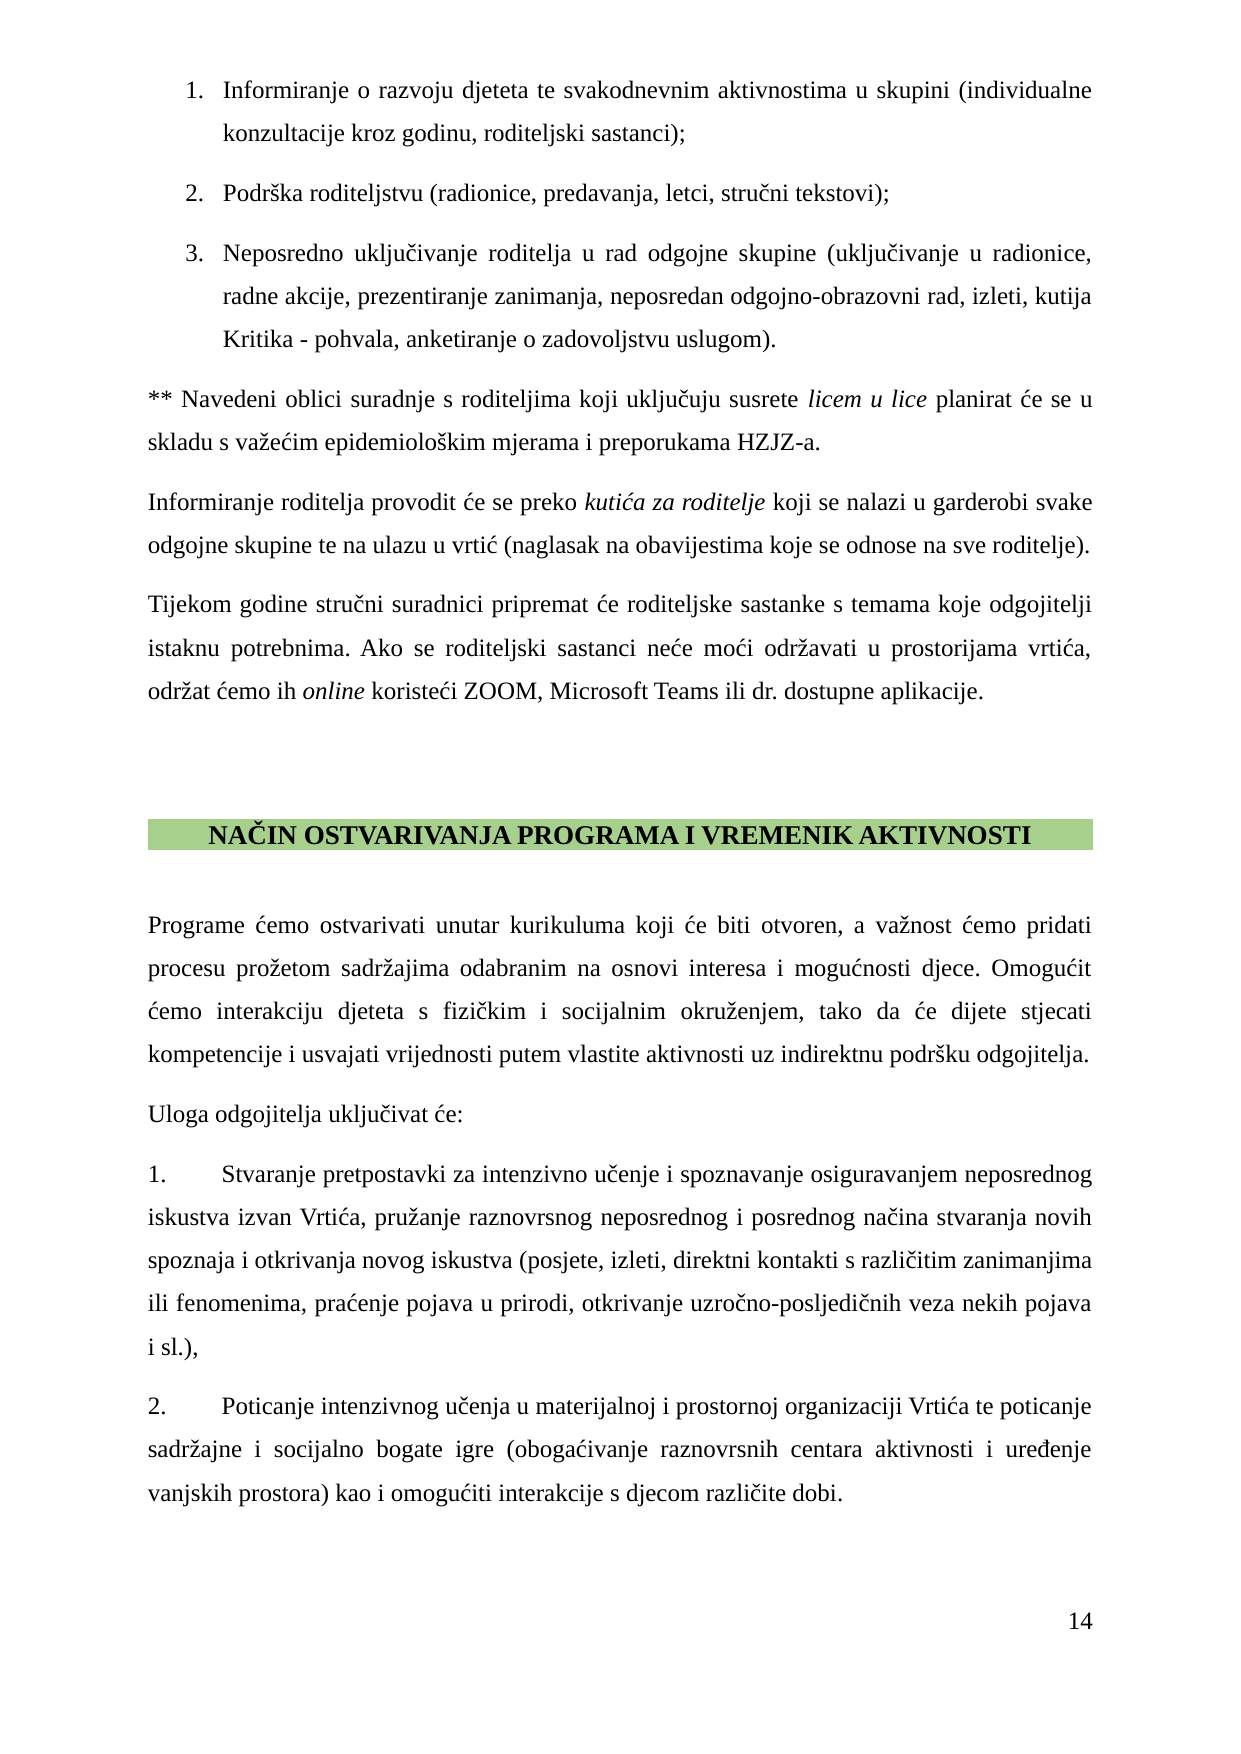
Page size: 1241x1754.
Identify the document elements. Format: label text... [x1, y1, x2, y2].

text Informiranje roditelja provodit će se preko kutića za roditelje koji se nalazi u garderobi svake odgojne skupine te na ulazu u vrtić (naglasak na obavijestima koje se odnose na sve roditelje). [148, 487, 1093, 558]
subtitle NAČIN OSTVARIVANJA PROGRAMA I VREMENIK AKTIVNOSTI [148, 819, 1093, 850]
text Programe ćemo ostvarivati unutar kurikuluma koji će biti otvoren, a važnost ćemo pridati procesu prožetom sadržajima odabranim na osnovi interesa i mogućnosti djece. Omogućit ćemo interakciju djeteta s fizičkim i socijalnim okruženjem, tako da će dijete stjecati kompetencije i usvajati vrijednosti putem vlastite aktivnosti uz indirektnu podršku odgojitelja. [148, 910, 1093, 1068]
list Neposredno uključivanje roditelja u rad odgojne skupine (uključivanje u radionice, radne akcije, prezentiranje zanimanja, neposredan odgojno-obrazovni rad, izleti, kutija Kritika - pohvala, anketiranje o zadovoljstvu uslugom). [185, 238, 1093, 353]
text 2. Poticanje intenzivnog učenja u materijalnoj i prostornoj organizaciji Vrtića te poticanje sadržajne i socijalno bogate igre (obogaćivanje raznovrsnih centara aktivnosti i uređenje vanjskih prostora) kao i omogućiti interakcije s djecom različite dobi. [148, 1391, 1093, 1506]
list Podrška roditeljstvu (radionice, predavanja, letci, stručni tekstovi); [185, 178, 1093, 207]
text Uloga odgojitelja uključivat će: [148, 1099, 1093, 1128]
text ** Navedeni oblici suradnje s roditeljima koji uključuju susrete licem u lice planirat će se u skladu s važećim epidemiološkim mjerama i preporukama HZJZ-a. [148, 384, 1093, 456]
text Tijekom godine stručni suradnici pripremat će roditeljske sastanke s temama koje odgojitelji istaknu potrebnima. Ako se roditeljski sastanci neće moći održavati u prostorijama vrtića, održat ćemo ih online koristeći ZOOM, Microsoft Teams ili dr. dostupne aplikacije. [148, 589, 1093, 704]
text 1. Stvaranje pretpostavki za intenzivno učenje i spoznavanje osiguravanjem neposrednog iskustva izvan Vrtića, pružanje raznovrsnog neposrednog i posrednog načina stvaranja novih spoznaja i otkrivanja novog iskustva (posjete, izleti, direktni kontakti s različitim zanimanjima ili fenomenima, praćenje pojava u prirodi, otkrivanje uzročno-posljedičnih veza nekih pojava i sl.), [148, 1159, 1093, 1360]
list Informiranje o razvoju djeteta te svakodnevnim aktivnostima u skupini (individualne konzultacije kroz godinu, roditeljski sastanci); [185, 75, 1093, 147]
